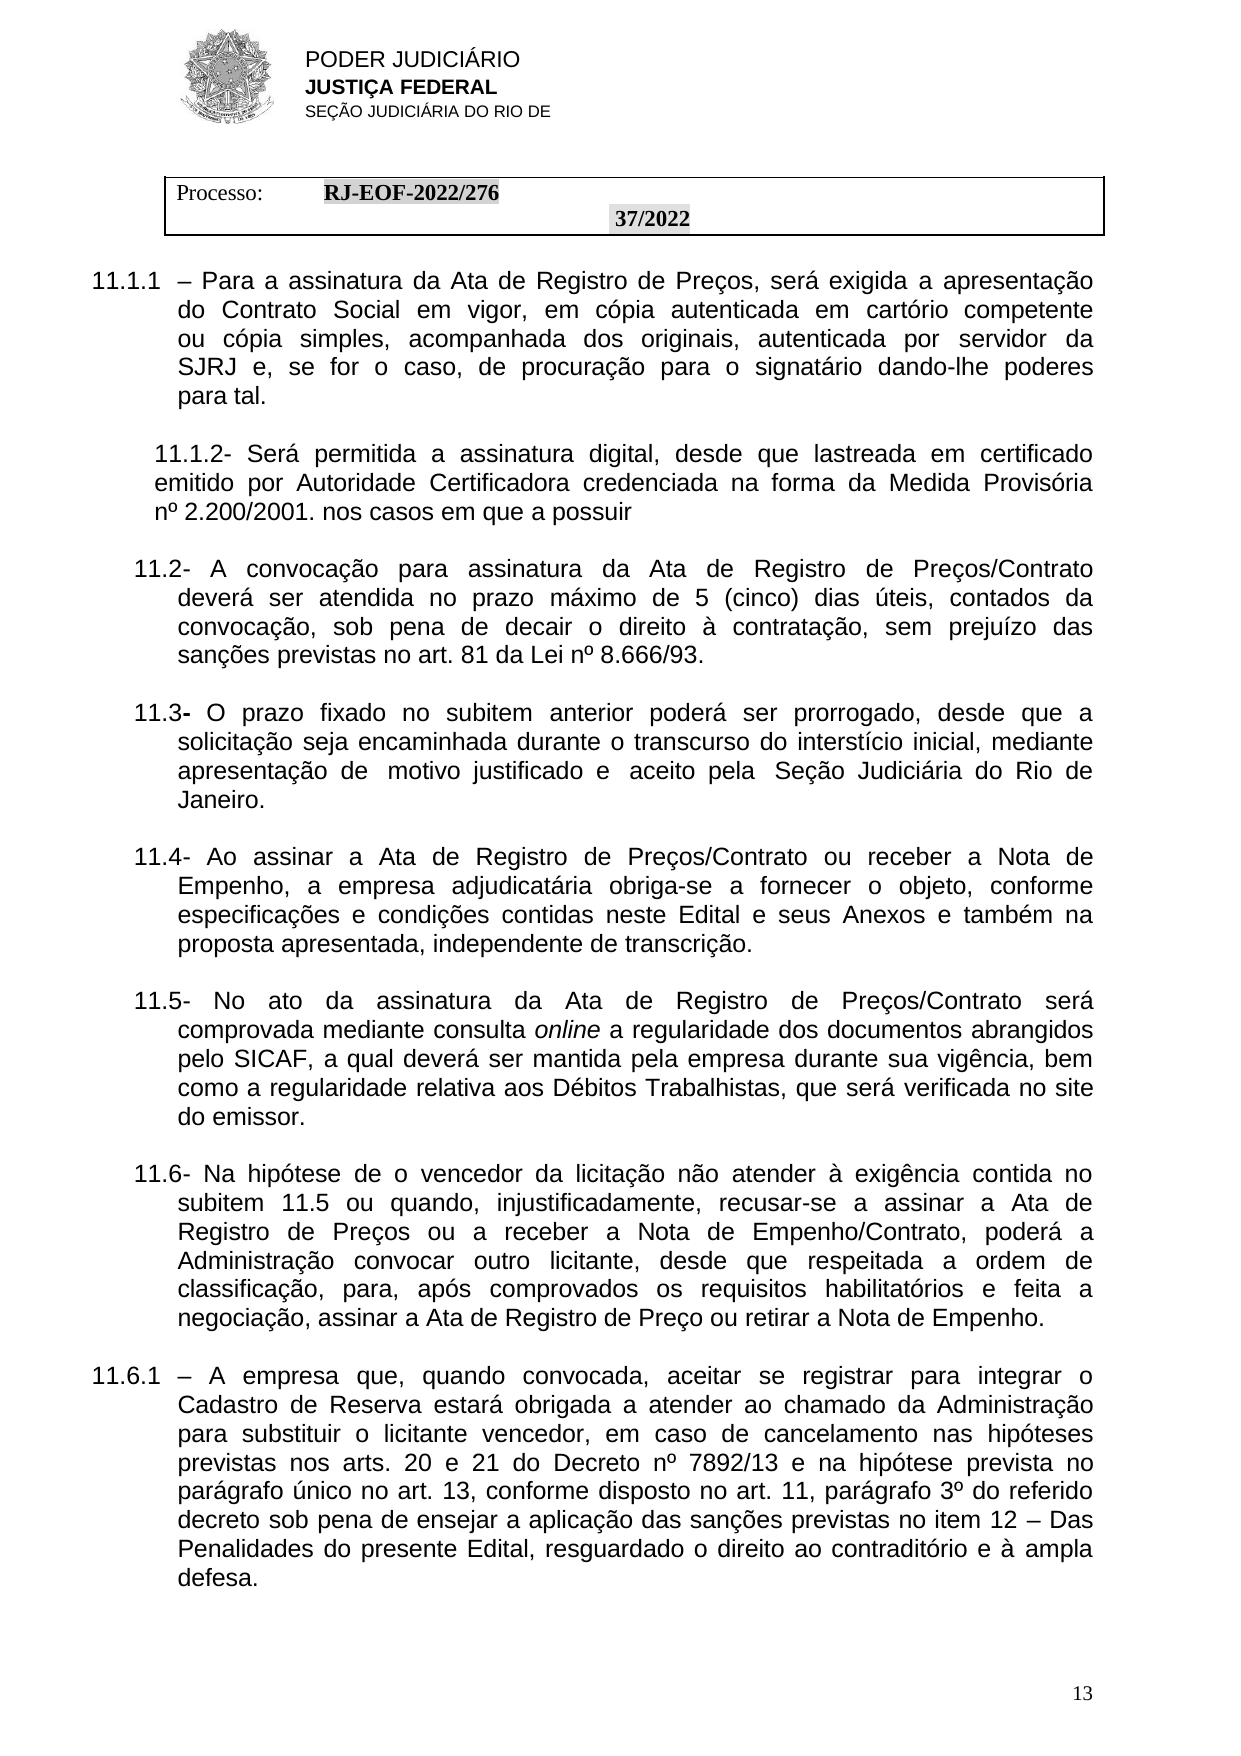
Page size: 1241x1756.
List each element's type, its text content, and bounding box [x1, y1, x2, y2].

list – A empresa que, quando convocada, aceitar se registrar para integrar o Cadastro de Reserva estará obrigada a atender ao chamado da Administração para substituir o licitante vencedor, em caso de cancelamento nas hipóteses previstas nos arts. 20 e 21 do Decreto nº 7892/13 e na hipótese prevista no parágrafo único no art. 13, conforme disposto no art. 11, parágrafo 3º do referido decreto sob pena de ensejar a aplicação das sanções previstas no item 12 – Das Penalidades do presente Edital, resguardado o direito ao contraditório e à ampla defesa. [154, 1361, 1094, 1592]
text 11.1.2- Será permitida a assinatura digital, desde que lastreada em certificado emitido por Autoridade Certificadora credenciada na forma da Medida Provisória nº 2.200/2001. nos casos em que a possuir [154, 439, 1093, 525]
table_header Processo: RJ-EOF-2022/276 [166, 178, 1103, 204]
list – Para a assinatura da Ata de Registro de Preços, será exigida a apresentação do Contrato Social em vigor, em cópia autenticada em cartório competente ou cópia simples, acompanhada dos originais, autenticada por servidor da SJRJ e, se for o caso, de procuração para o signatário dando-lhe poderes para tal. [154, 266, 1094, 410]
list - O prazo fixado no subitem anterior poderá ser prorrogado, desde que a solicitação seja encaminhada durante o transcurso do interstício inicial, mediante apresentação de motivo justificado e aceito pela Seção Judiciária do Rio de Janeiro. [154, 698, 1093, 813]
list - Ao assinar a Ata de Registro de Preços/Contrato ou receber a Nota de Empenho, a empresa adjudicatária obriga-se a fornecer o objeto, conforme especificações e condições contidas neste Edital e seus Anexos e também na proposta apresentada, independente de transcrição. [154, 842, 1093, 957]
list - Na hipótese de o vencedor da licitação não atender à exigência contida no subitem 11.5 ou quando, injustificadamente, recusar-se a assinar a Ata de Registro de Preços ou a receber a Nota de Empenho/Contrato, poderá a Administração convocar outro licitante, desde que respeitada a ordem de classificação, para, após comprovados os requisitos habilitatórios e feita a negociação, assinar a Ata de Registro de Preço ou retirar a Nota de Empenho. [154, 1159, 1093, 1332]
table_cell [166, 218, 609, 234]
table_cell 37/2022 [609, 204, 690, 234]
text Modalidade: PREGÃO ELETRÔNICO no [1105, 176, 1116, 236]
table_cell [166, 204, 609, 218]
list - No ato da assinatura da Ata de Registro de Preços/Contrato será comprovada mediante consulta online a regularidade dos documentos abrangidos pelo SICAF, a qual deverá ser mantida pela empresa durante sua vigência, bem como a regularidade relativa aos Débitos Trabalhistas, que será verificada no site do emissor. [154, 986, 1094, 1130]
list - A convocação para assinatura da Ata de Registro de Preços/Contrato deverá ser atendida no prazo máximo de 5 (cinco) dias úteis, contados da convocação, sob pena de decair o direito à contratação, sem prejuízo das sanções previstas no art. 81 da Lei nº 8.666/93. [154, 554, 1094, 669]
table_cell [690, 204, 1103, 234]
